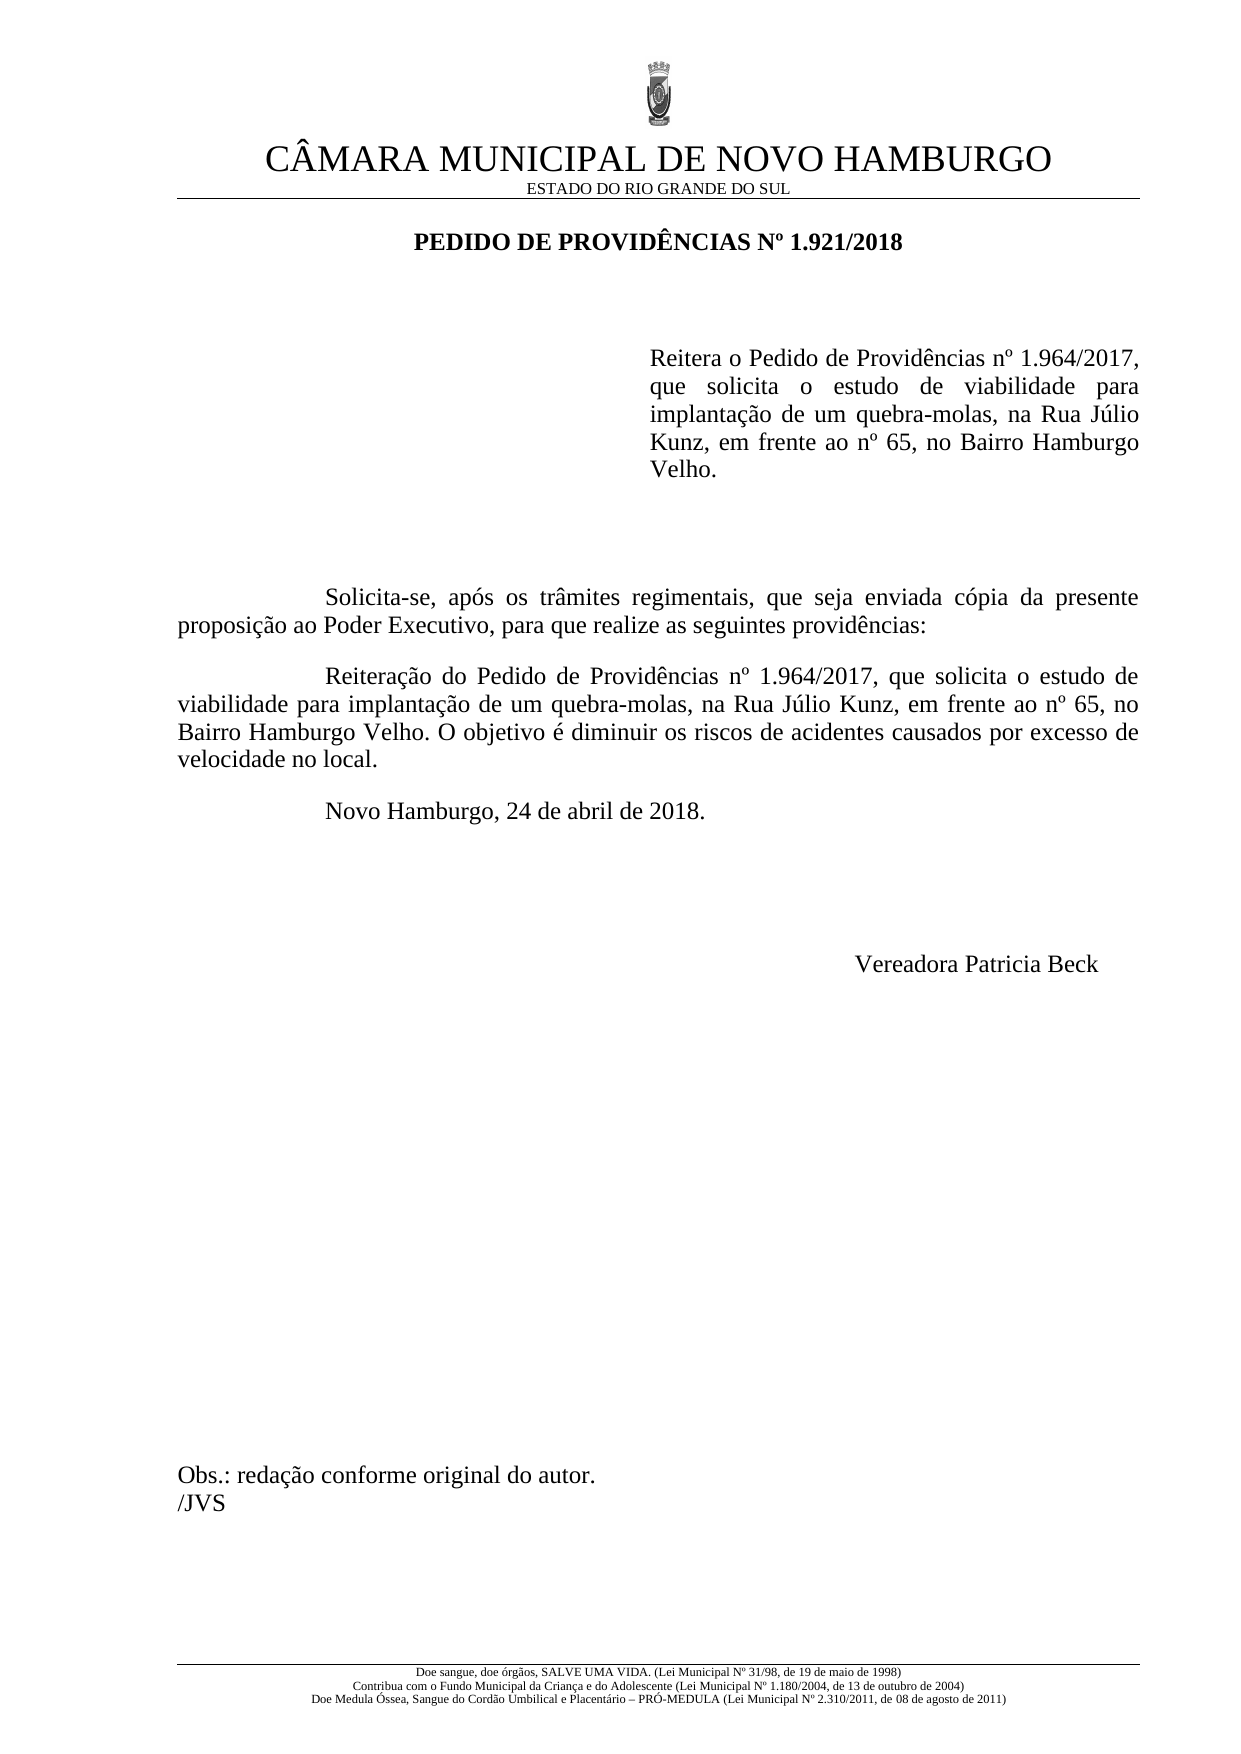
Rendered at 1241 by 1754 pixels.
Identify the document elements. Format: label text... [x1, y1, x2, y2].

text Solicita-se, após os trâmites regimentais, que seja enviada cópia da presente proposição ao Poder Executivo, para que realize as seguintes providências: [177, 583, 1140, 639]
text Obs.: redação conforme original do autor. [177, 1461, 1140, 1489]
text Reiteração do Pedido de Providências nº 1.964/2017, que solicita o estudo de viabilidade para implantação de um quebra-molas, na Rua Júlio Kunz, em frente ao nº 65, no Bairro Hamburgo Velho. O objetivo é diminuir os riscos de acidentes causados por excesso de velocidade no local. [177, 662, 1140, 773]
text Reitera o Pedido de Providências nº 1.964/2017, que solicita o estudo de viabilidade para implantação de um quebra-molas, na Rua Júlio Kunz, em frente ao nº 65, no Bairro Hamburgo Velho. [649, 344, 1140, 483]
text Novo Hamburgo, 24 de abril de 2018. [177, 797, 1140, 824]
text Vereadora Patricia Beck [177, 951, 1140, 978]
text PEDIDO DE PROVIDÊNCIAS Nº 1.921/2018 [177, 228, 1140, 256]
text /JVS [177, 1489, 1140, 1516]
